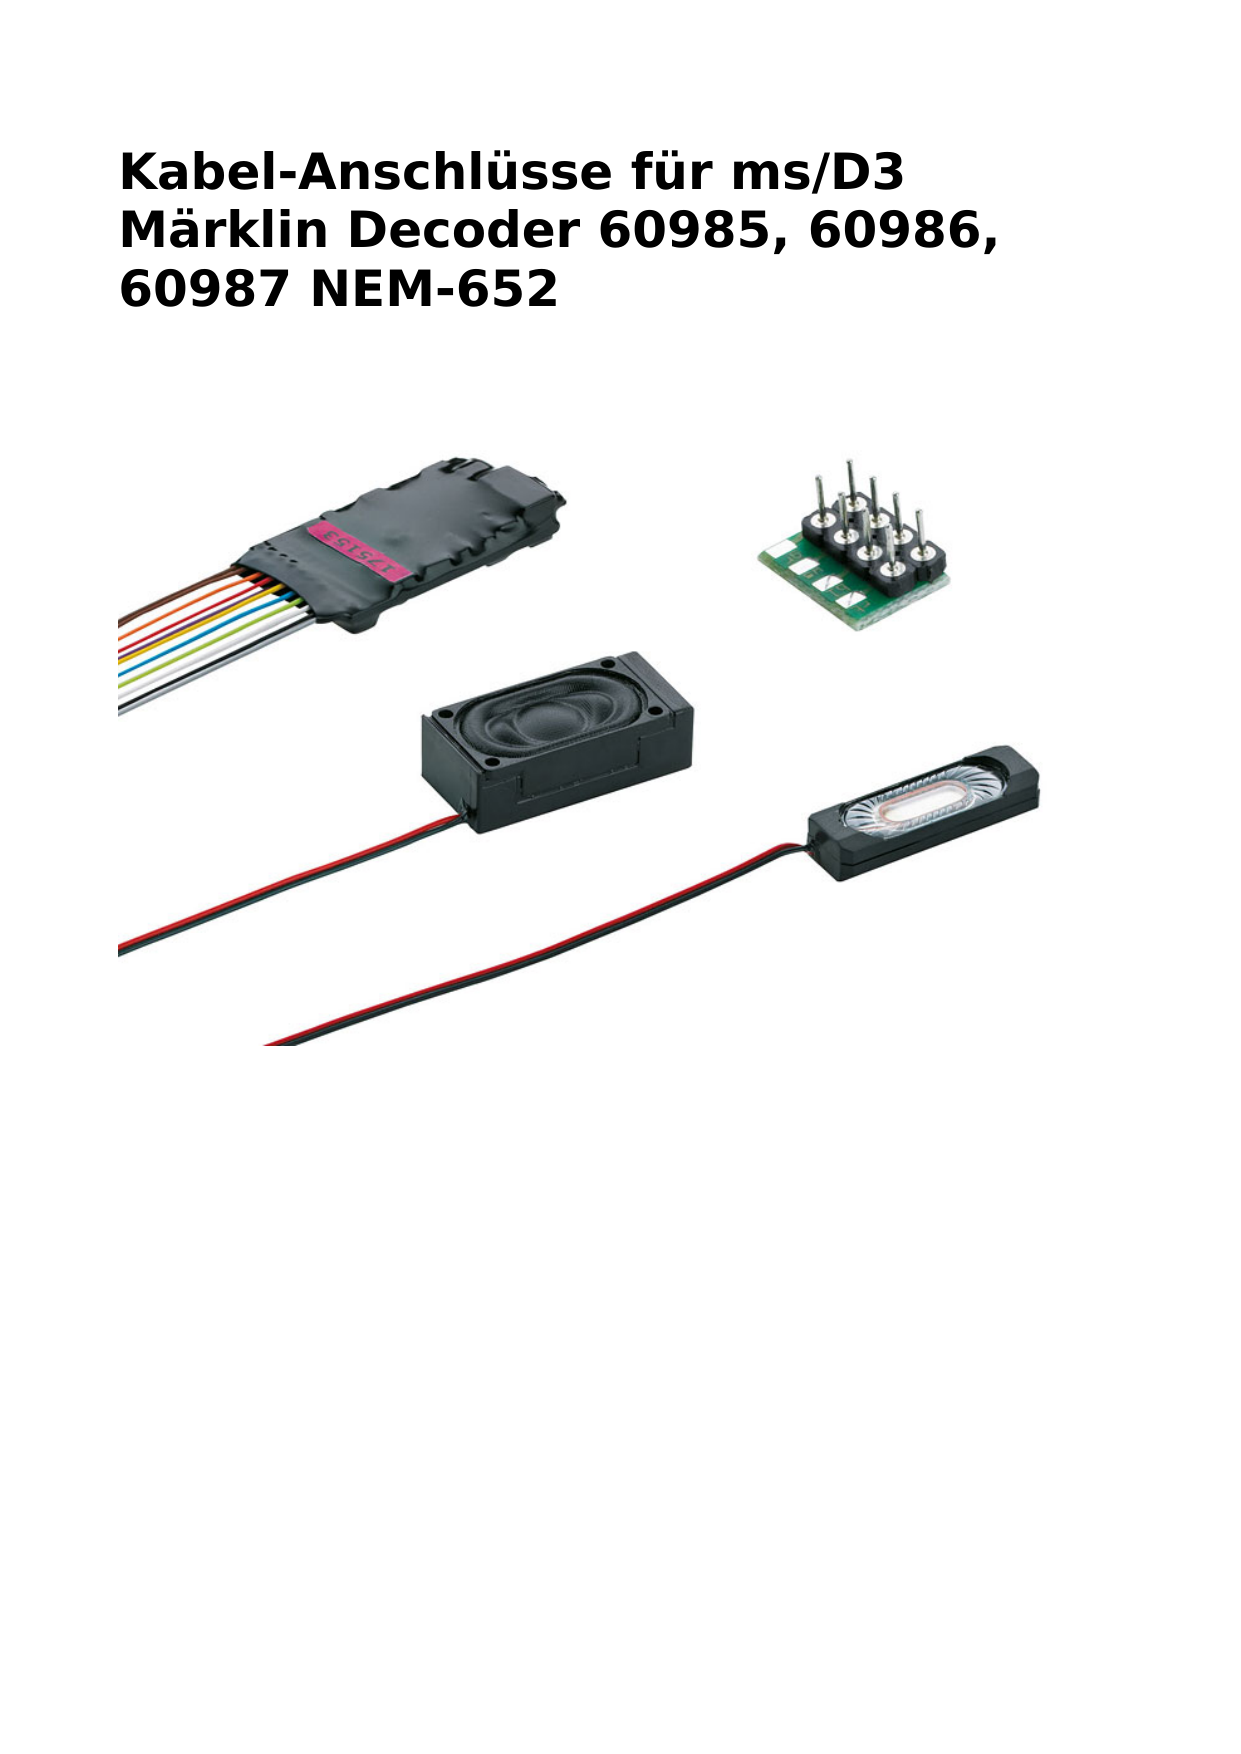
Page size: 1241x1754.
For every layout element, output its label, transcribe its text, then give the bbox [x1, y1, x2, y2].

subtitle Kabel-Anschlüsse für ms/D3 Märklin Decoder 60985, 60986, 60987 NEM-652 [118, 143, 1122, 318]
picture [118, 330, 1123, 1046]
